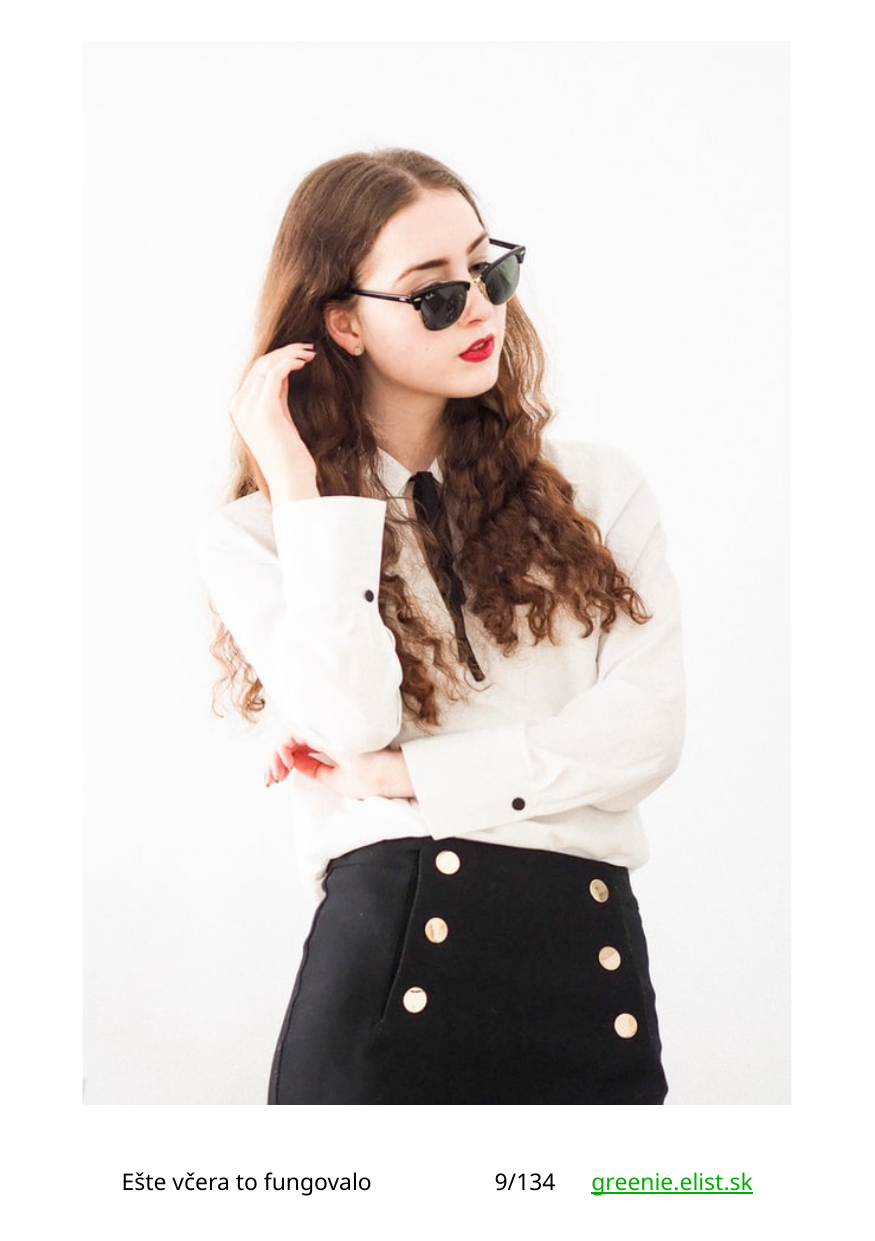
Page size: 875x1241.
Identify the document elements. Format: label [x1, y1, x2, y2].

picture [82, 41, 792, 1105]
